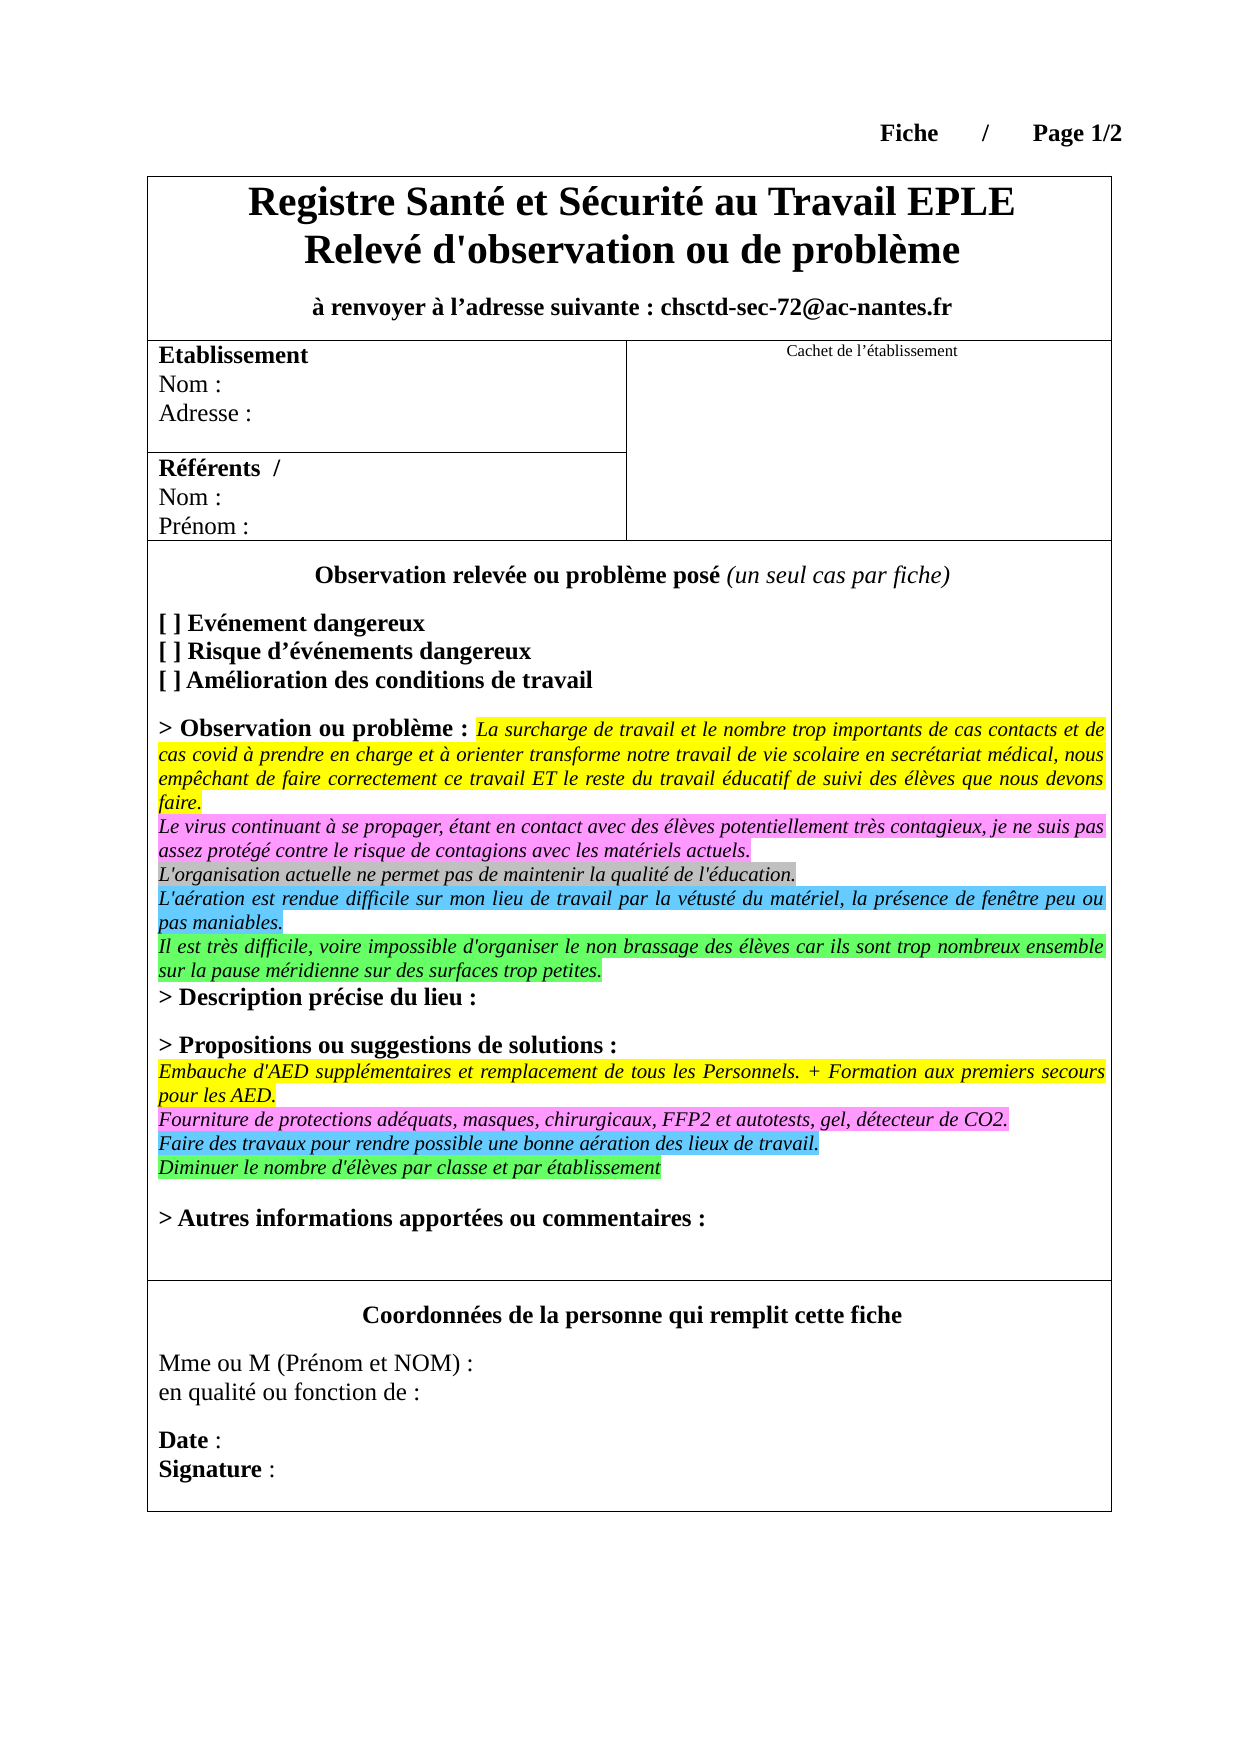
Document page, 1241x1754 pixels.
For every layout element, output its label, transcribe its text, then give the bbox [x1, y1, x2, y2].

text Fiche / Page 1/2 [118, 118, 1122, 147]
table_header Registre Santé et Sécurité au Travail EPLE Relevé d'observation ou de problème à renvoyer à l’adresse suivante : chsctd-sec-72@ac-nantes.fr [148, 177, 1111, 339]
table_cell Cachet de l’établissement [627, 341, 1111, 539]
table_cell Etablissement Nom : Adresse : [148, 341, 626, 452]
table_cell Coordonnées de la personne qui remplit cette fiche Mme ou M (Prénom et NOM) : en qualité ou fonction de : Date : Signature : [148, 1281, 1111, 1511]
table_cell Observation relevée ou problème posé (un seul cas par fiche) [ ] Evénement dangereux [ ] Risque d’événements dangereux [ ] Amélioration des conditions de travail > Observation ou problème : La surcharge de travail et le nombre trop importants de cas contacts et de cas covid à prendre en charge et à orienter transforme notre travail de vie scolaire en secrétariat médical, nous empêchant de faire correctement ce travail ET le reste du travail éducatif de suivi des élèves que nous devons faire. Le virus continuant à se propager, étant en contact avec des élèves potentiellement très contagieux, je ne suis pas assez protégé contre le risque de contagions avec les matériels actuels. L'organisation actuelle ne permet pas de maintenir la qualité de l'éducation. L'aération est rendue difficile sur mon lieu de travail par la vétusté du matériel, la présence de fenêtre peu ou pas maniables. Il est très difficile, voire impossible d'organiser le non brassage des élèves car ils sont trop nombreux ensemble sur la pause méridienne sur des surfaces trop petites. > Description précise du lieu : > Propositions ou suggestions de solutions : Embauche d'AED supplémentaires et remplacement de tous les Personnels. + Formation aux premiers secours pour les AED. Fourniture de protections adéquats, masques, chirurgicaux, FFP2 et autotests, gel, détecteur de CO2. Faire des travaux pour rendre possible une bonne aération des lieux de travail. Diminuer le nombre d'élèves par classe et par établissement > Autres informations apportées ou commentaires : [148, 541, 1111, 1280]
table_cell Référents / Nom : Prénom : [148, 453, 626, 539]
